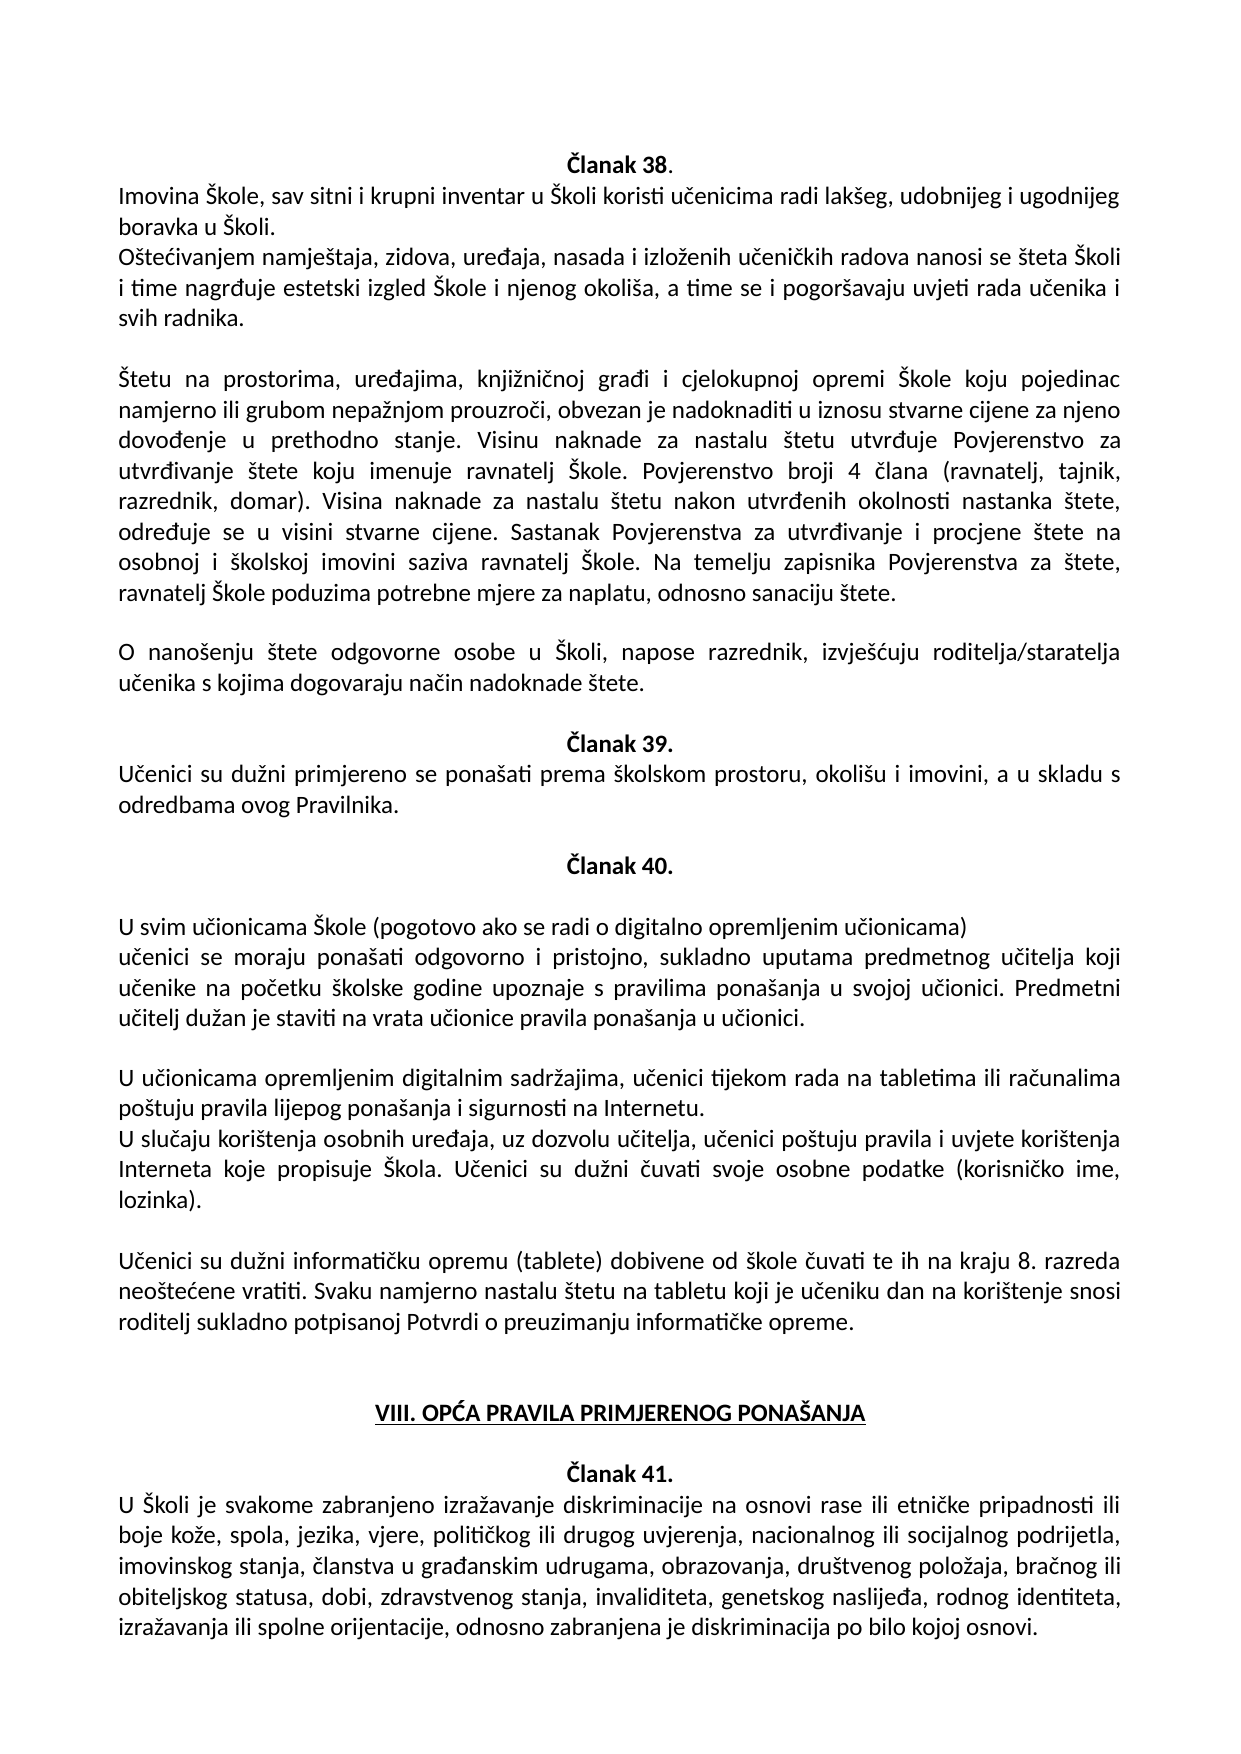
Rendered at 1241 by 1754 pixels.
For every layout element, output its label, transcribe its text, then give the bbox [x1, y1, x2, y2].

text Učenici su dužni primjereno se ponašati prema školskom prostoru, okolišu i imovini, a u skladu s odredbama ovog Pravilnika. [118, 758, 1122, 819]
text U slučaju korištenja osobnih uređaja, uz dozvolu učitelja, učenici poštuju pravila i uvjete korištenja Interneta koje propisuje Škola. Učenici su dužni čuvati svoje osobne podatke (korisničko ime, lozinka). [118, 1123, 1122, 1214]
text U učionicama opremljenim digitalnim sadržajima, učenici tijekom rada na tabletima ili računalima poštuju pravila lijepog ponašanja i sigurnosti na Internetu. [118, 1062, 1122, 1123]
text U svim učionicama Škole (pogotovo ako se radi o digitalno opremljenim učionicama) [118, 911, 1122, 941]
text učenici se moraju ponašati odgovorno i pristojno, sukladno uputama predmetnog učitelja koji učenike na početku školske godine upoznaje s pravilima ponašanja u svojoj učionici. Predmetni učitelj dužan je staviti na vrata učionice pravila ponašanja u učionici. [118, 941, 1122, 1033]
text Učenici su dužni informatičku opremu (tablete) dobivene od škole čuvati te ih na kraju 8. razreda neoštećene vratiti. Svaku namjerno nastalu štetu na tabletu koji je učeniku dan na korištenje snosi roditelj sukladno potpisanoj Potvrdi o preuzimanju informatičke opreme. [118, 1245, 1122, 1336]
text O nanošenju štete odgovorne osobe u Školi, napose razrednik, izvješćuju roditelja/staratelja učenika s kojima dogovaraju način nadoknade štete. [118, 636, 1122, 697]
text Članak 38. [118, 150, 1122, 180]
text VIII. OPĆA PRAVILA PRIMJERENOG PONAŠANJA [118, 1397, 1122, 1428]
text Imovina Škole, sav sitni i krupni inventar u Školi koristi učenicima radi lakšeg, udobnijeg i ugodnijeg boravka u Školi. [118, 180, 1122, 241]
text Štetu na prostorima, uređajima, knjižničnoj građi i cjelokupnoj opremi Škole koju pojedinac namjerno ili grubom nepažnjom prouzroči, obvezan je nadoknaditi u iznosu stvarne cijene za njeno dovođenje u prethodno stanje. Visinu naknade za nastalu štetu utvrđuje Povjerenstvo za utvrđivanje štete koju imenuje ravnatelj Škole. Povjerenstvo broji 4 člana (ravnatelj, tajnik, razrednik, domar). Visina naknade za nastalu štetu nakon utvrđenih okolnosti nastanka štete, određuje se u visini stvarne cijene. Sastanak Povjerenstva za utvrđivanje i procjene štete na osobnoj i školskoj imovini saziva ravnatelj Škole. Na temelju zapisnika Povjerenstva za štete, ravnatelj Škole poduzima potrebne mjere za naplatu, odnosno sanaciju štete. [118, 363, 1122, 607]
text Članak 41. [118, 1458, 1122, 1489]
text U Školi je svakome zabranjeno izražavanje diskriminacije na osnovi rase ili etničke pripadnosti ili boje kože, spola, jezika, vjere, političkog ili drugog uvjerenja, nacionalnog ili socijalnog podrijetla, imovinskog stanja, članstva u građanskim udrugama, obrazovanja, društvenog položaja, bračnog ili obiteljskog statusa, dobi, zdravstvenog stanja, invaliditeta, genetskog naslijeđa, rodnog identiteta, izražavanja ili spolne orijentacije, odnosno zabranjena je diskriminacija po bilo kojoj osnovi. [118, 1489, 1122, 1642]
text Članak 39. [118, 728, 1122, 758]
text Članak 40. [118, 850, 1122, 880]
text Oštećivanjem namještaja, zidova, uređaja, nasada i izloženih učeničkih radova nanosi se šteta Školi i time nagrđuje estetski izgled Škole i njenog okoliša, a time se i pogoršavaju uvjeti rada učenika i svih radnika. [118, 241, 1122, 333]
